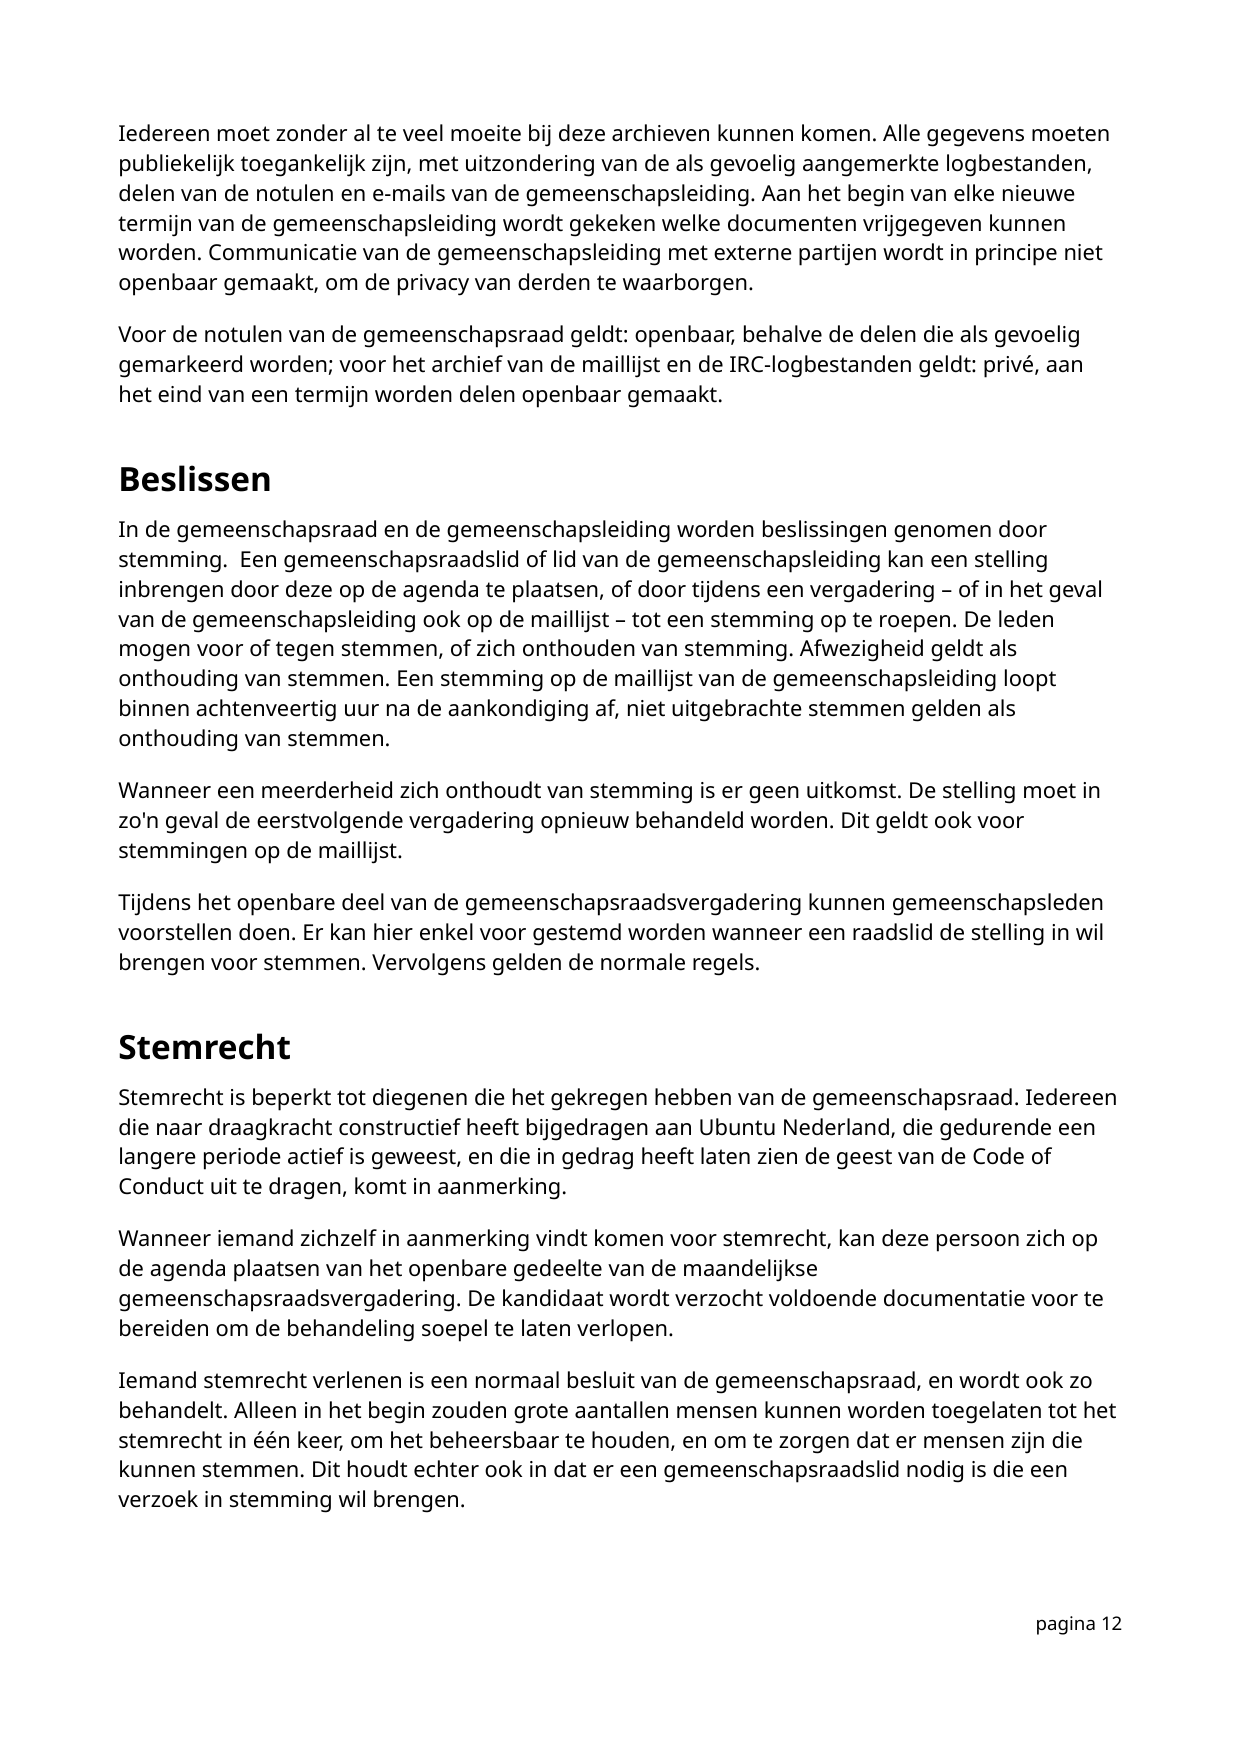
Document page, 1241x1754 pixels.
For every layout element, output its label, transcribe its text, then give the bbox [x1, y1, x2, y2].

text Wanneer iemand zichzelf in aanmerking vindt komen voor stemrecht, kan deze persoon zich op de agenda plaatsen van het openbare gedeelte van de maandelijkse gemeenschapsraadsvergadering. De kandidaat wordt verzocht voldoende documentatie voor te bereiden om de behandeling soepel te laten verlopen. [118, 1223, 1122, 1342]
text Iemand stemrecht verlenen is een normaal besluit van de gemeenschapsraad, en wordt ook zo behandelt. Alleen in het begin zouden grote aantallen mensen kunnen worden toegelaten tot het stemrecht in één keer, om het beheersbaar te houden, en om te zorgen dat er mensen zijn die kunnen stemmen. Dit houdt echter ook in dat er een gemeenschapsraadslid nodig is die een verzoek in stemming wil brengen. [118, 1365, 1122, 1514]
text Tijdens het openbare deel van de gemeenschapsraadsvergadering kunnen gemeenschapsleden voorstellen doen. Er kan hier enkel voor gestemd worden wanneer een raadslid de stelling in wil brengen voor stemmen. Vervolgens gelden de normale regels. [118, 887, 1122, 976]
text Wanneer een meerderheid zich onthoudt van stemming is er geen uitkomst. De stelling moet in zo'n geval de eerstvolgende vergadering opnieuw behandeld worden. Dit geldt ook voor stemmingen op de maillijst. [118, 775, 1122, 864]
text In de gemeenschapsraad en de gemeenschapsleiding worden beslissingen genomen door stemming. Een gemeenschapsraadslid of lid van de gemeenschapsleiding kan een stelling inbrengen door deze op de agenda te plaatsen, of door tijdens een vergadering – of in het geval van de gemeenschapsleiding ook op de maillijst – tot een stemming op te roepen. De leden mogen voor of tegen stemmen, of zich onthouden van stemming. Afwezigheid geldt als onthouding van stemmen. Een stemming op de maillijst van de gemeenschapsleiding loopt binnen achtenveertig uur na de aankondiging af, niet uitgebrachte stemmen gelden als onthouding van stemmen. [118, 514, 1122, 752]
text Stemrecht is beperkt tot diegenen die het gekregen hebben van de gemeenschapsraad. Iedereen die naar draagkracht constructief heeft bijgedragen aan Ubuntu Nederland, die gedurende een langere periode actief is geweest, en die in gedrag heeft laten zien de geest van de Code of Conduct uit te dragen, komt in aanmerking. [118, 1082, 1122, 1201]
subtitle Stemrecht [118, 1024, 1122, 1069]
text Iedereen moet zonder al te veel moeite bij deze archieven kunnen komen. Alle gegevens moeten publiekelijk toegankelijk zijn, met uitzondering van de als gevoelig aangemerkte logbestanden, delen van de notulen en e-mails van de gemeenschapsleiding. Aan het begin van elke nieuwe termijn van de gemeenschapsleiding wordt gekeken welke documenten vrijgegeven kunnen worden. Communicatie van de gemeenschapsleiding met externe partijen wordt in principe niet openbaar gemaakt, om de privacy van derden te waarborgen. [118, 118, 1122, 297]
text Voor de notulen van de gemeenschapsraad geldt: openbaar, behalve de delen die als gevoelig gemarkeerd worden; voor het archief van de maillijst en de IRC-logbestanden geldt: privé, aan het eind van een termijn worden delen openbaar gemaakt. [118, 319, 1122, 409]
subtitle Beslissen [118, 456, 1122, 502]
